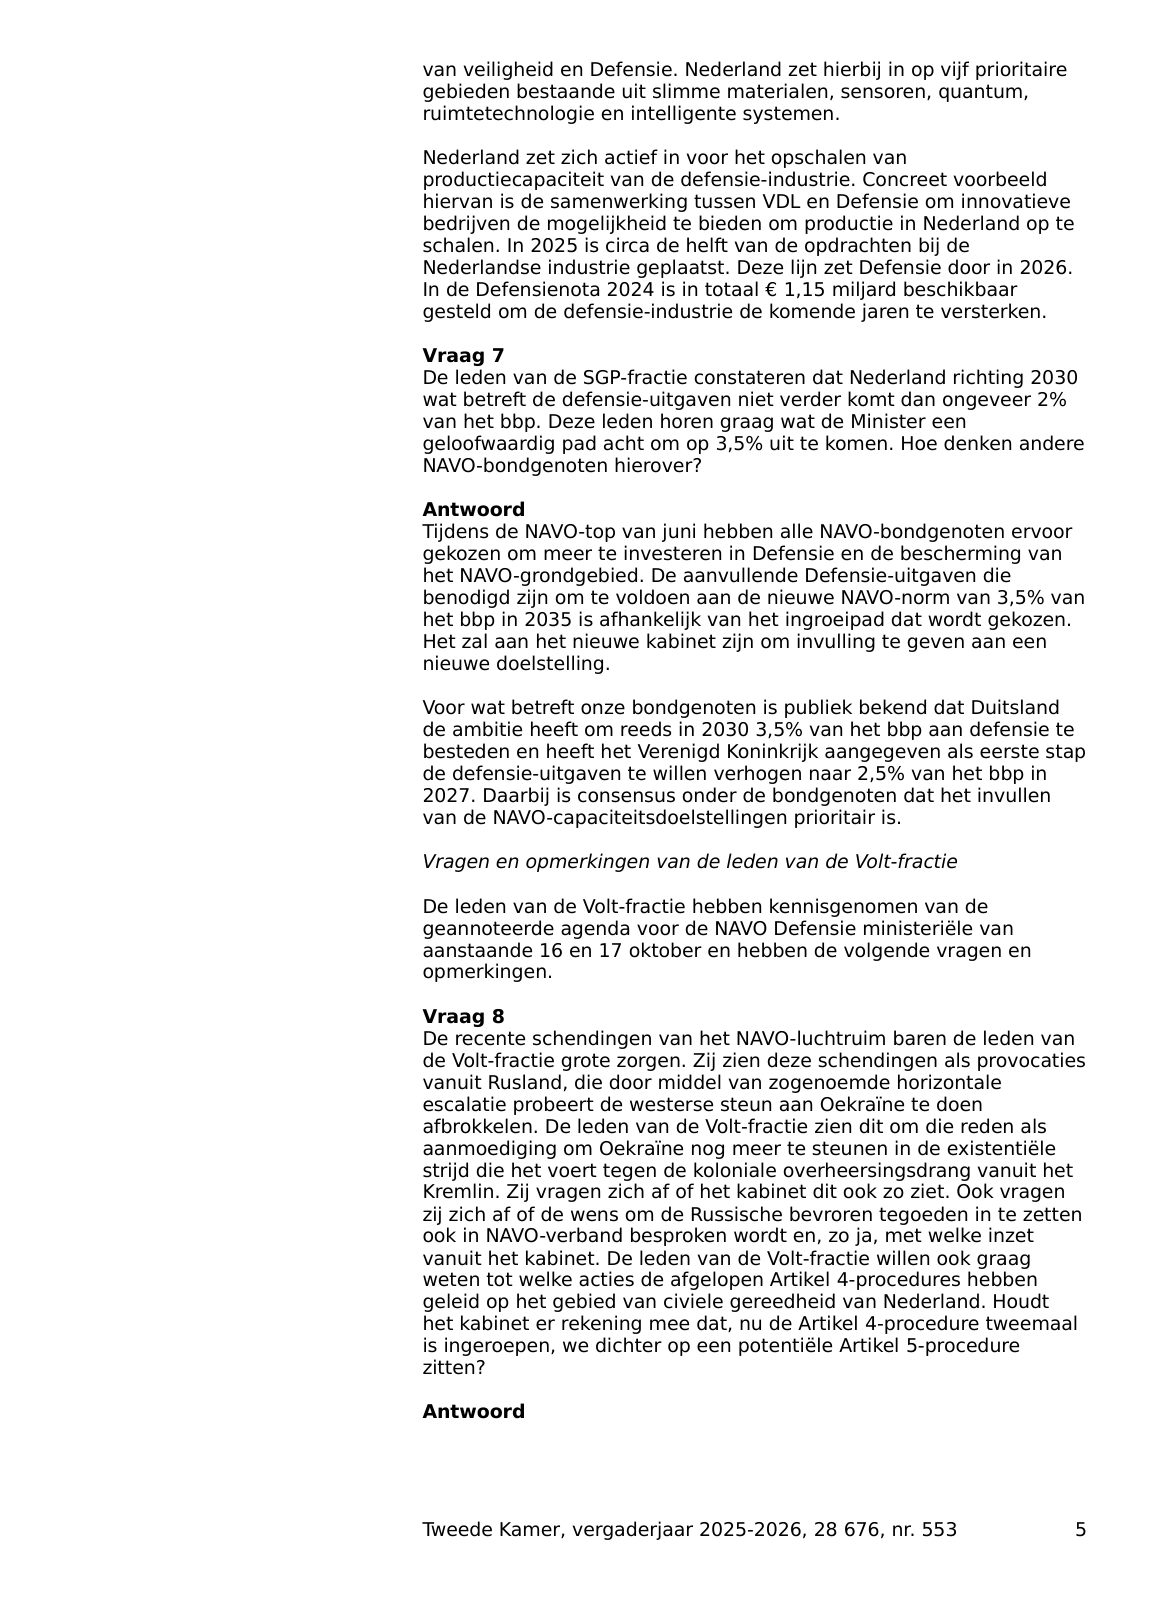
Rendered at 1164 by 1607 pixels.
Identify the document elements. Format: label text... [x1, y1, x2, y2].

text De leden van de Volt-fractie hebben kennisgenomen van de geannoteerde agenda voor de NAVO Defensie ministeriële van aanstaande 16 en 17 oktober en hebben de volgende vragen en opmerkingen. [422, 896, 1087, 983]
text Voor wat betreft onze bondgenoten is publiek bekend dat Duitsland de ambitie heeft om reeds in 2030 3,5% van het bbp aan defensie te besteden en heeft het Verenigd Koninkrijk aangegeven als eerste stap de defensie-uitgaven te willen verhogen naar 2,5% van het bbp in 2027. Daarbij is consensus onder de bondgenoten dat het invullen van de NAVO-capaciteitsdoelstellingen prioritair is. [422, 697, 1087, 829]
text Vraag 7 [422, 345, 1087, 367]
subtitle Vragen en opmerkingen van de leden van de Volt-fractie [422, 851, 1087, 873]
text De leden van de SGP-fractie constateren dat Nederland richting 2030 wat betreft de defensie-uitgaven niet verder komt dan ongeveer 2% van het bbp. Deze leden horen graag wat de Minister een geloofwaardig pad acht om op 3,5% uit te komen. Hoe denken andere NAVO-bondgenoten hierover? [422, 367, 1087, 477]
text Vraag 8 [422, 1006, 1087, 1028]
text van veiligheid en Defensie. Nederland zet hierbij in op vijf prioritaire gebieden bestaande uit slimme materialen, sensoren, quantum, ruimtetechnologie en intelligente systemen. [422, 59, 1087, 125]
text Nederland zet zich actief in voor het opschalen van productiecapaciteit van de defensie-industrie. Concreet voorbeeld hiervan is de samenwerking tussen VDL en Defensie om innovatieve bedrijven de mogelijkheid te bieden om productie in Nederland op te schalen. In 2025 is circa de helft van de opdrachten bij de Nederlandse industrie geplaatst. Deze lijn zet Defensie door in 2026. [422, 147, 1087, 279]
text In de Defensienota 2024 is in totaal € 1,15 miljard beschikbaar gesteld om de defensie-industrie de komende jaren te versterken. [422, 279, 1087, 323]
text Antwoord [422, 499, 1087, 521]
text Tijdens de NAVO-top van juni hebben alle NAVO-bondgenoten ervoor gekozen om meer te investeren in Defensie en de bescherming van het NAVO-grondgebied. De aanvullende Defensie-uitgaven die benodigd zijn om te voldoen aan de nieuwe NAVO-norm van 3,5% van het bbp in 2035 is afhankelijk van het ingroeipad dat wordt gekozen. Het zal aan het nieuwe kabinet zijn om invulling te geven aan een nieuwe doelstelling. [422, 521, 1087, 675]
text De recente schendingen van het NAVO-luchtruim baren de leden van de Volt-fractie grote zorgen. Zij zien deze schendingen als provocaties vanuit Rusland, die door middel van zogenoemde horizontale escalatie probeert de westerse steun aan Oekraïne te doen afbrokkelen. De leden van de Volt-fractie zien dit om die reden als aanmoediging om Oekraïne nog meer te steunen in de existentiële strijd die het voert tegen de koloniale overheersingsdrang vanuit het Kremlin. Zij vragen zich af of het kabinet dit ook zo ziet. Ook vragen zij zich af of de wens om de Russische bevroren tegoeden in te zetten ook in NAVO-verband besproken wordt en, zo ja, met welke inzet vanuit het kabinet. De leden van de Volt-fractie willen ook graag weten tot welke acties de afgelopen Artikel 4-procedures hebben geleid op het gebied van civiele gereedheid van Nederland. Houdt het kabinet er rekening mee dat, nu de Artikel 4-procedure tweemaal is ingeroepen, we dichter op een potentiële Artikel 5-procedure zitten? [422, 1028, 1087, 1379]
text Antwoord [422, 1401, 1087, 1423]
